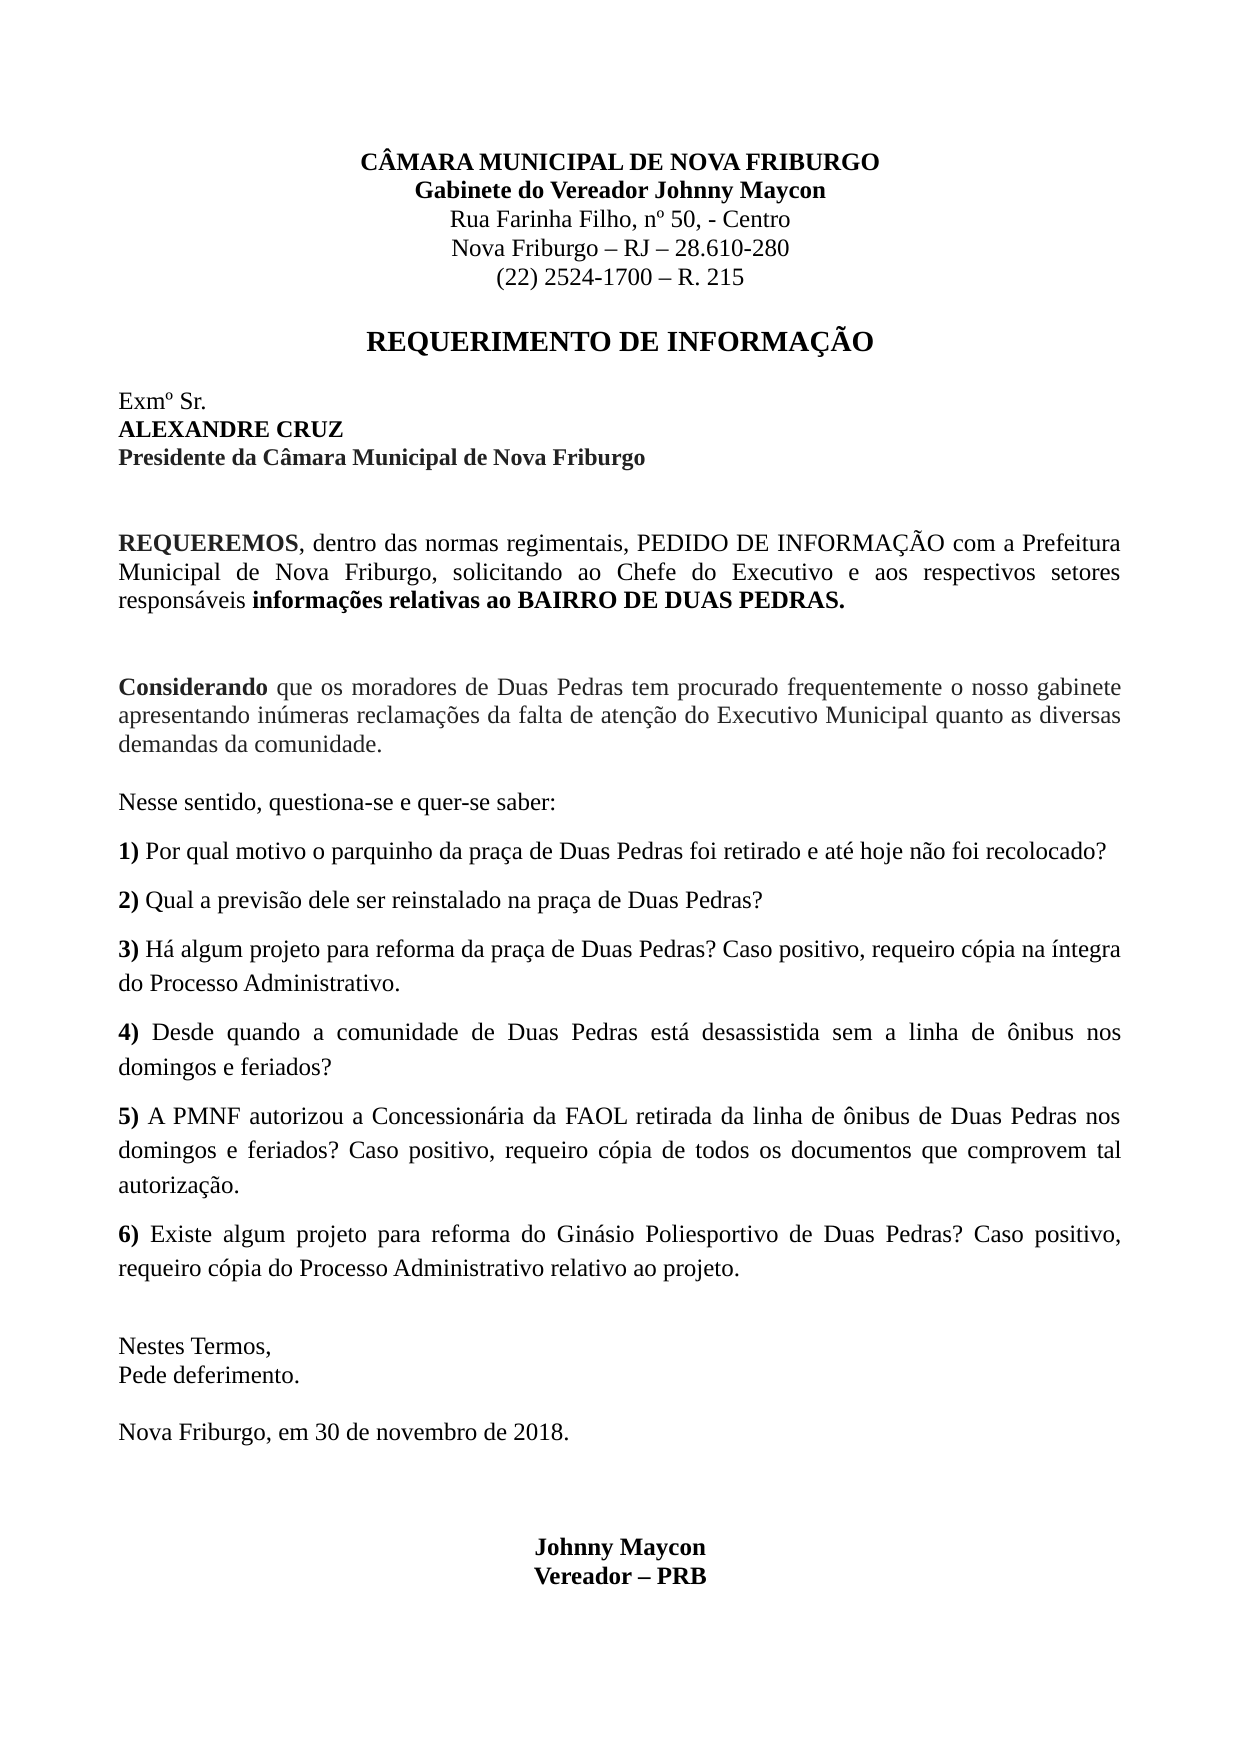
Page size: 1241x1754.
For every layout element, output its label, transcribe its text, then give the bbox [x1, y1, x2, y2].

text 1) Por qual motivo o parquinho da praça de Duas Pedras foi retirado e até hoje não foi recolocado? [118, 836, 1122, 864]
text 6) Existe algum projeto para reforma do Ginásio Poliesportivo de Duas Pedras? Caso positivo, requeiro cópia do Processo Administrativo relativo ao projeto. [118, 1219, 1122, 1282]
text Considerando que os moradores de Duas Pedras tem procurado frequentemente o nosso gabinete apresentando inúmeras reclamações da falta de atenção do Executivo Municipal quanto as diversas demandas da comunidade. [118, 672, 1122, 758]
text Nova Friburgo, em 30 de novembro de 2018. [118, 1417, 1122, 1446]
text Nestes Termos, [118, 1331, 1122, 1360]
text Rua Farinha Filho, nº 50, - Centro [118, 204, 1122, 233]
text Presidente da Câmara Municipal de Nova Friburgo [118, 443, 1122, 470]
text Johnny Maycon [118, 1532, 1122, 1561]
text 4) Desde quando a comunidade de Duas Pedras está desassistida sem a linha de ônibus nos domingos e feriados? [118, 1017, 1122, 1081]
text REQUERIMENTO DE INFORMAÇÃO [118, 324, 1122, 358]
text 5) A PMNF autorizou a Concessionária da FAOL retirada da linha de ônibus de Duas Pedras nos domingos e feriados? Caso positivo, requeiro cópia de todos os documentos que comprovem tal autorização. [118, 1101, 1122, 1199]
text 2) Qual a previsão dele ser reinstalado na praça de Duas Pedras? [118, 885, 1122, 913]
text Exmº Sr. [118, 386, 1122, 415]
text Nesse sentido, questiona-se e quer-se saber: [118, 787, 1122, 815]
text Gabinete do Vereador Johnny Maycon [118, 176, 1122, 204]
text Vereador – PRB [118, 1561, 1122, 1590]
text Pede deferimento. [118, 1360, 1122, 1389]
text (22) 2524-1700 – R. 215 [118, 262, 1122, 291]
text ALEXANDRE CRUZ [118, 415, 1122, 443]
text Nova Friburgo – RJ – 28.610-280 [118, 233, 1122, 262]
text 3) Há algum projeto para reforma da praça de Duas Pedras? Caso positivo, requeiro cópia na íntegra do Processo Administrativo. [118, 934, 1122, 997]
text REQUEREMOS, dentro das normas regimentais, PEDIDO DE INFORMAÇÃO com a Prefeitura Municipal de Nova Friburgo, solicitando ao Chefe do Executivo e aos respectivos setores responsáveis informações relativas ao BAIRRO DE DUAS PEDRAS. [118, 528, 1122, 614]
text CÂMARA MUNICIPAL DE NOVA FRIBURGO [118, 147, 1122, 176]
